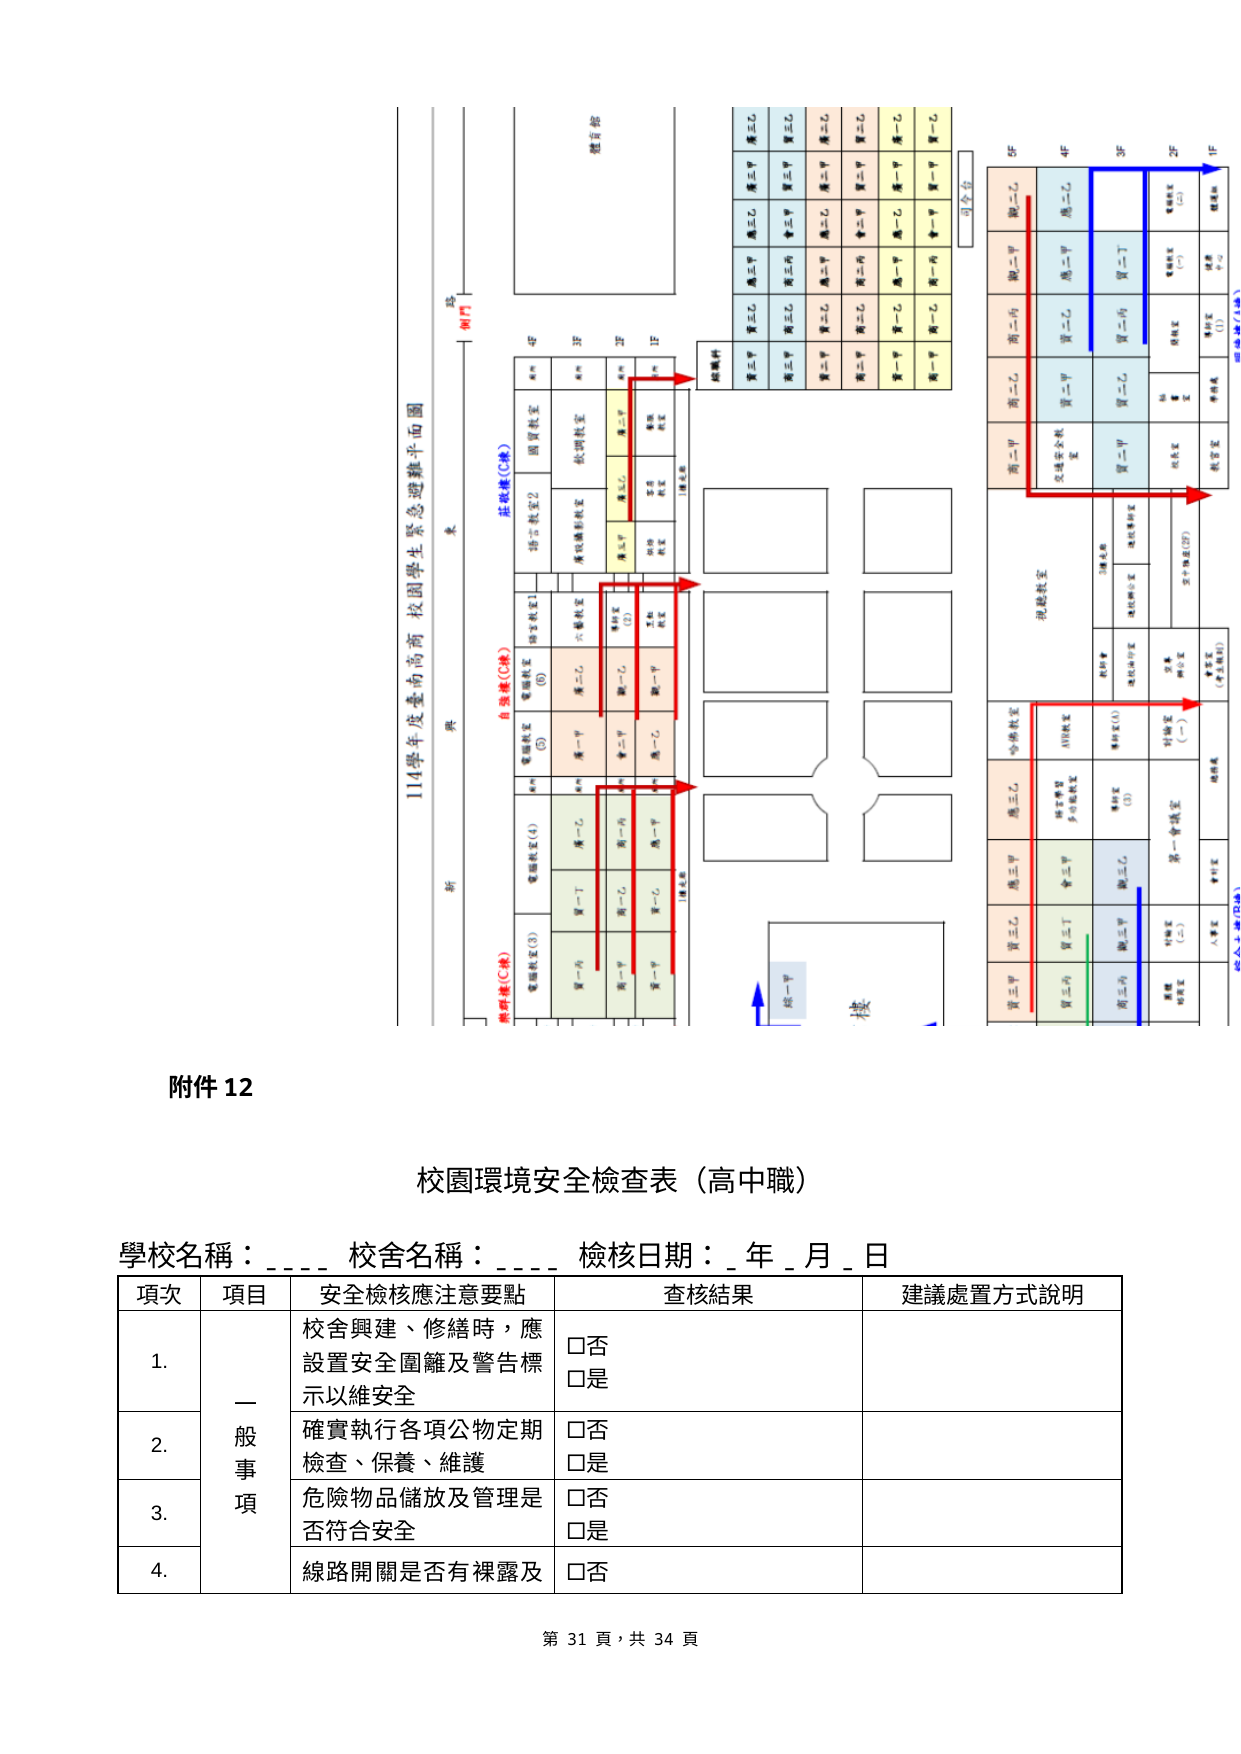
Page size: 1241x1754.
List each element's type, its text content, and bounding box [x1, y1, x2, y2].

table_cell 確實執行各項公物定期檢查、保養、維護 [291, 1412, 554, 1478]
table_cell 2. [119, 1412, 200, 1478]
table_header 項目 [201, 1277, 290, 1310]
table_cell 3. [119, 1480, 200, 1546]
table_cell 否 是 [555, 1311, 862, 1411]
table_cell 校舍興建、修繕時，應設置安全圍籬及警告標示以維安全 [291, 1311, 554, 1411]
table_cell 否 是 [555, 1412, 862, 1478]
table_cell [863, 1311, 1121, 1411]
table_cell 4. [119, 1547, 200, 1593]
table_cell [863, 1547, 1121, 1593]
table_cell 危險物品儲放及管理是否符合安全 [291, 1480, 554, 1546]
table_cell [863, 1412, 1121, 1478]
table_cell [863, 1480, 1121, 1546]
table_cell 1. [119, 1311, 200, 1411]
table_cell 否 [555, 1547, 862, 1593]
table_cell 一般事項 [201, 1311, 290, 1593]
table_header 建議處置方式說明 [863, 1277, 1121, 1310]
table_header 查核結果 [555, 1277, 862, 1310]
table_cell 否 是 [555, 1480, 862, 1546]
table_header 安全檢核應注意要點 [291, 1277, 554, 1310]
text 附件12 [118, 1044, 1122, 1107]
text 校園環境安全檢查表（高中職） [118, 1137, 1122, 1200]
table_cell 線路開關是否有裸露及 [291, 1547, 554, 1593]
table_header 項次 [119, 1277, 200, 1310]
text 學校名稱：ˍˍˍˍ 校舍名稱：ˍˍˍˍ 檢核日期：ˍ年ˍ月ˍ日 [118, 1212, 1122, 1275]
